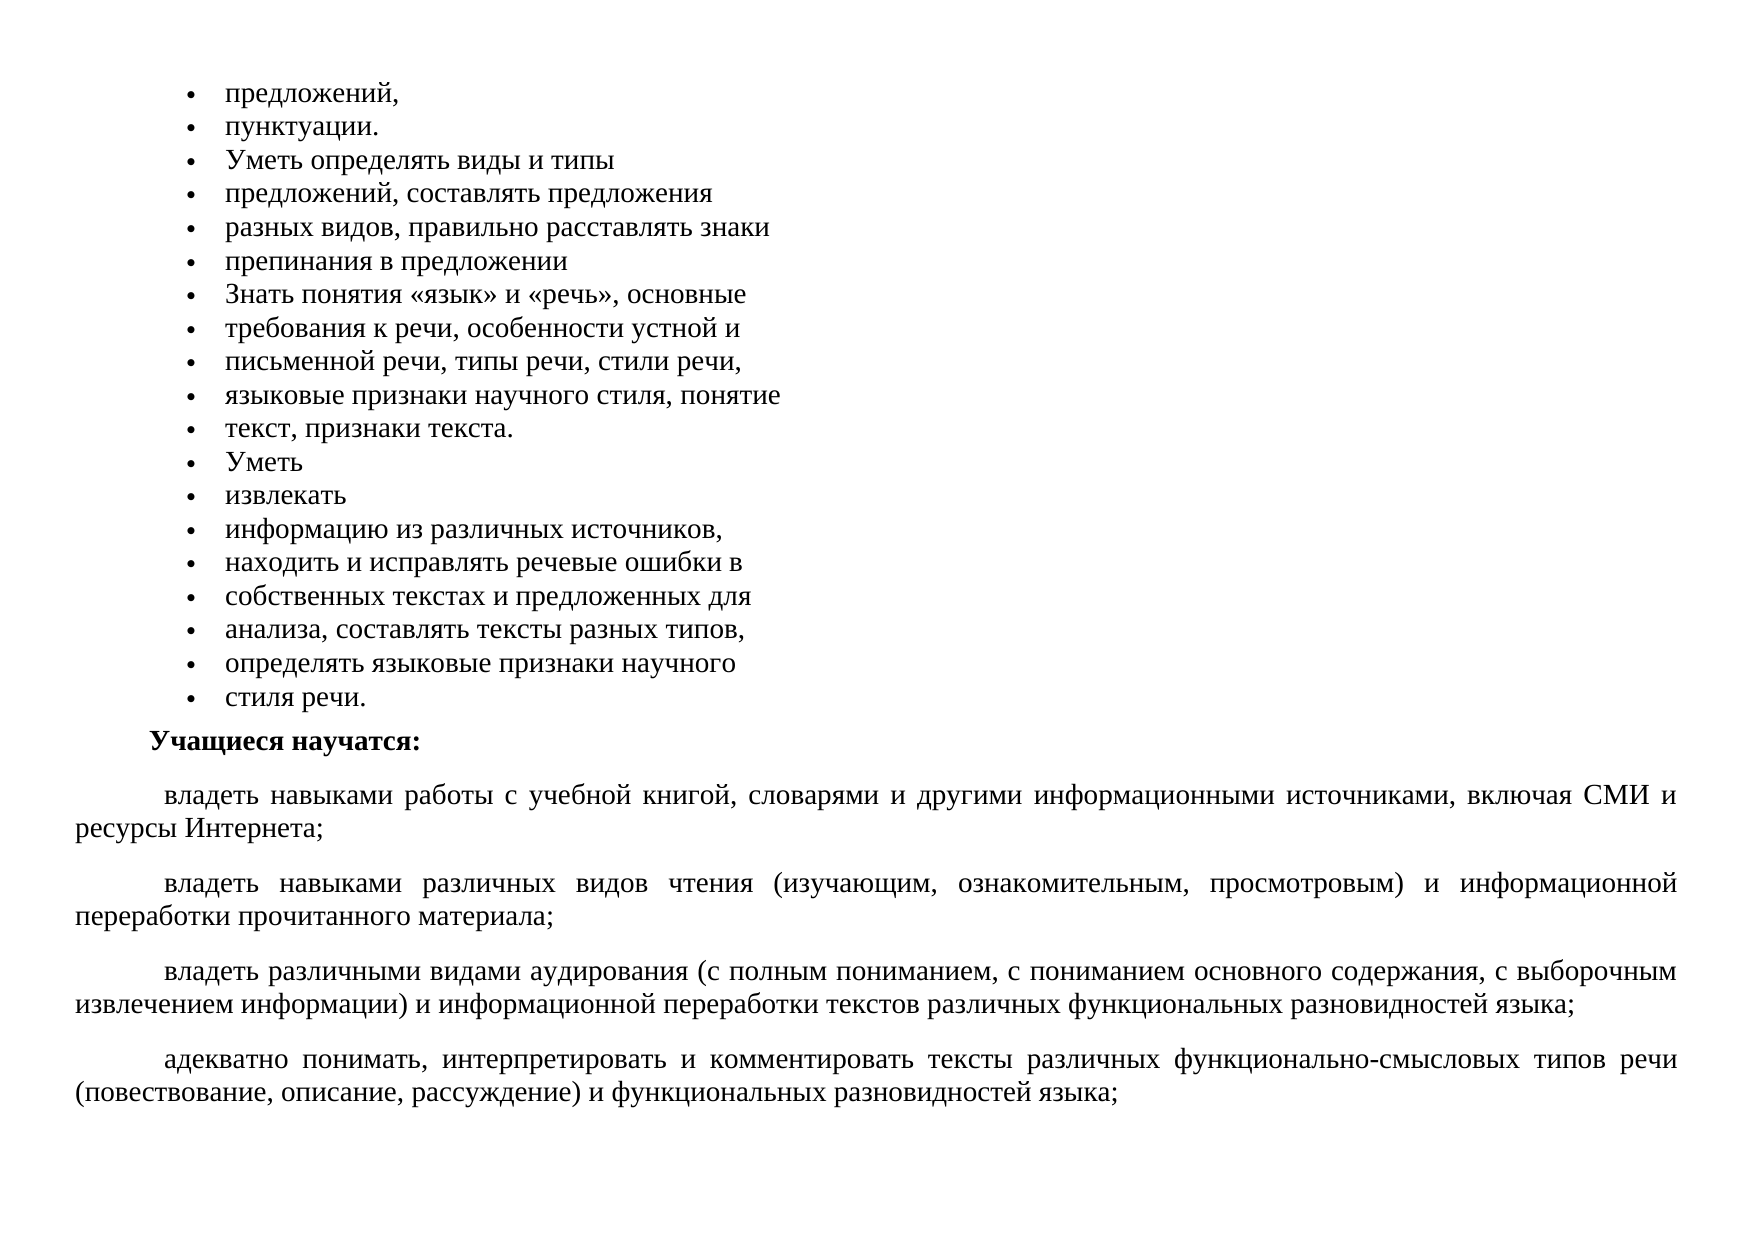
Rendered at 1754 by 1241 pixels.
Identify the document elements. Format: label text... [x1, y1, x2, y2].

list Уметь определять виды и типы [187, 142, 1679, 176]
list текст, признаки текста. [187, 410, 1679, 444]
text ​ адекватно понимать, интерпретировать и комментировать тексты различных функционально-смысловых типов речи (повествование, описание, рассуждение) и функциональных разновидностей языка; [75, 1041, 1679, 1108]
list препинания в предложении [187, 243, 1679, 276]
list анализа, составлять тексты разных типов, [187, 612, 1679, 645]
list находить и исправлять речевые ошибки в [187, 544, 1679, 578]
list собственных текстах и предложенных для [187, 578, 1679, 612]
list стиля речи. [187, 679, 1679, 712]
list письменной речи, типы речи, стили речи, [187, 343, 1679, 377]
list определять языковые признаки научного [187, 645, 1679, 679]
list извлекать [187, 477, 1679, 511]
list Уметь [187, 444, 1679, 477]
list Знать понятия «язык» и «речь», основные [187, 276, 1679, 310]
list требования к речи, особенности устной и [187, 310, 1679, 343]
list пунктуации. [187, 108, 1679, 142]
list языковые признаки научного стиля, понятие [187, 377, 1679, 410]
list разных видов, правильно расставлять знаки [187, 209, 1679, 243]
text ​ владеть различными видами аудирования (с полным пониманием, с пониманием основного содержания, с выборочным извлечением информации) и информационной переработки текстов различных функциональных разновидностей языка; [75, 953, 1679, 1020]
list предложений, [187, 75, 1679, 108]
list предложений, составлять предложения [187, 176, 1679, 209]
text ​ владеть навыками работы с учебной книгой, словарями и другими информационными источниками, включая СМИ и ресурсы Интернета; [75, 777, 1679, 844]
text Учащиеся научатся: [75, 723, 1679, 756]
text ​ владеть навыками различных видов чтения (изучающим, ознакомительным, просмотровым) и информационной переработки прочитанного материала; [75, 865, 1679, 932]
list информацию из различных источников, [187, 511, 1679, 544]
